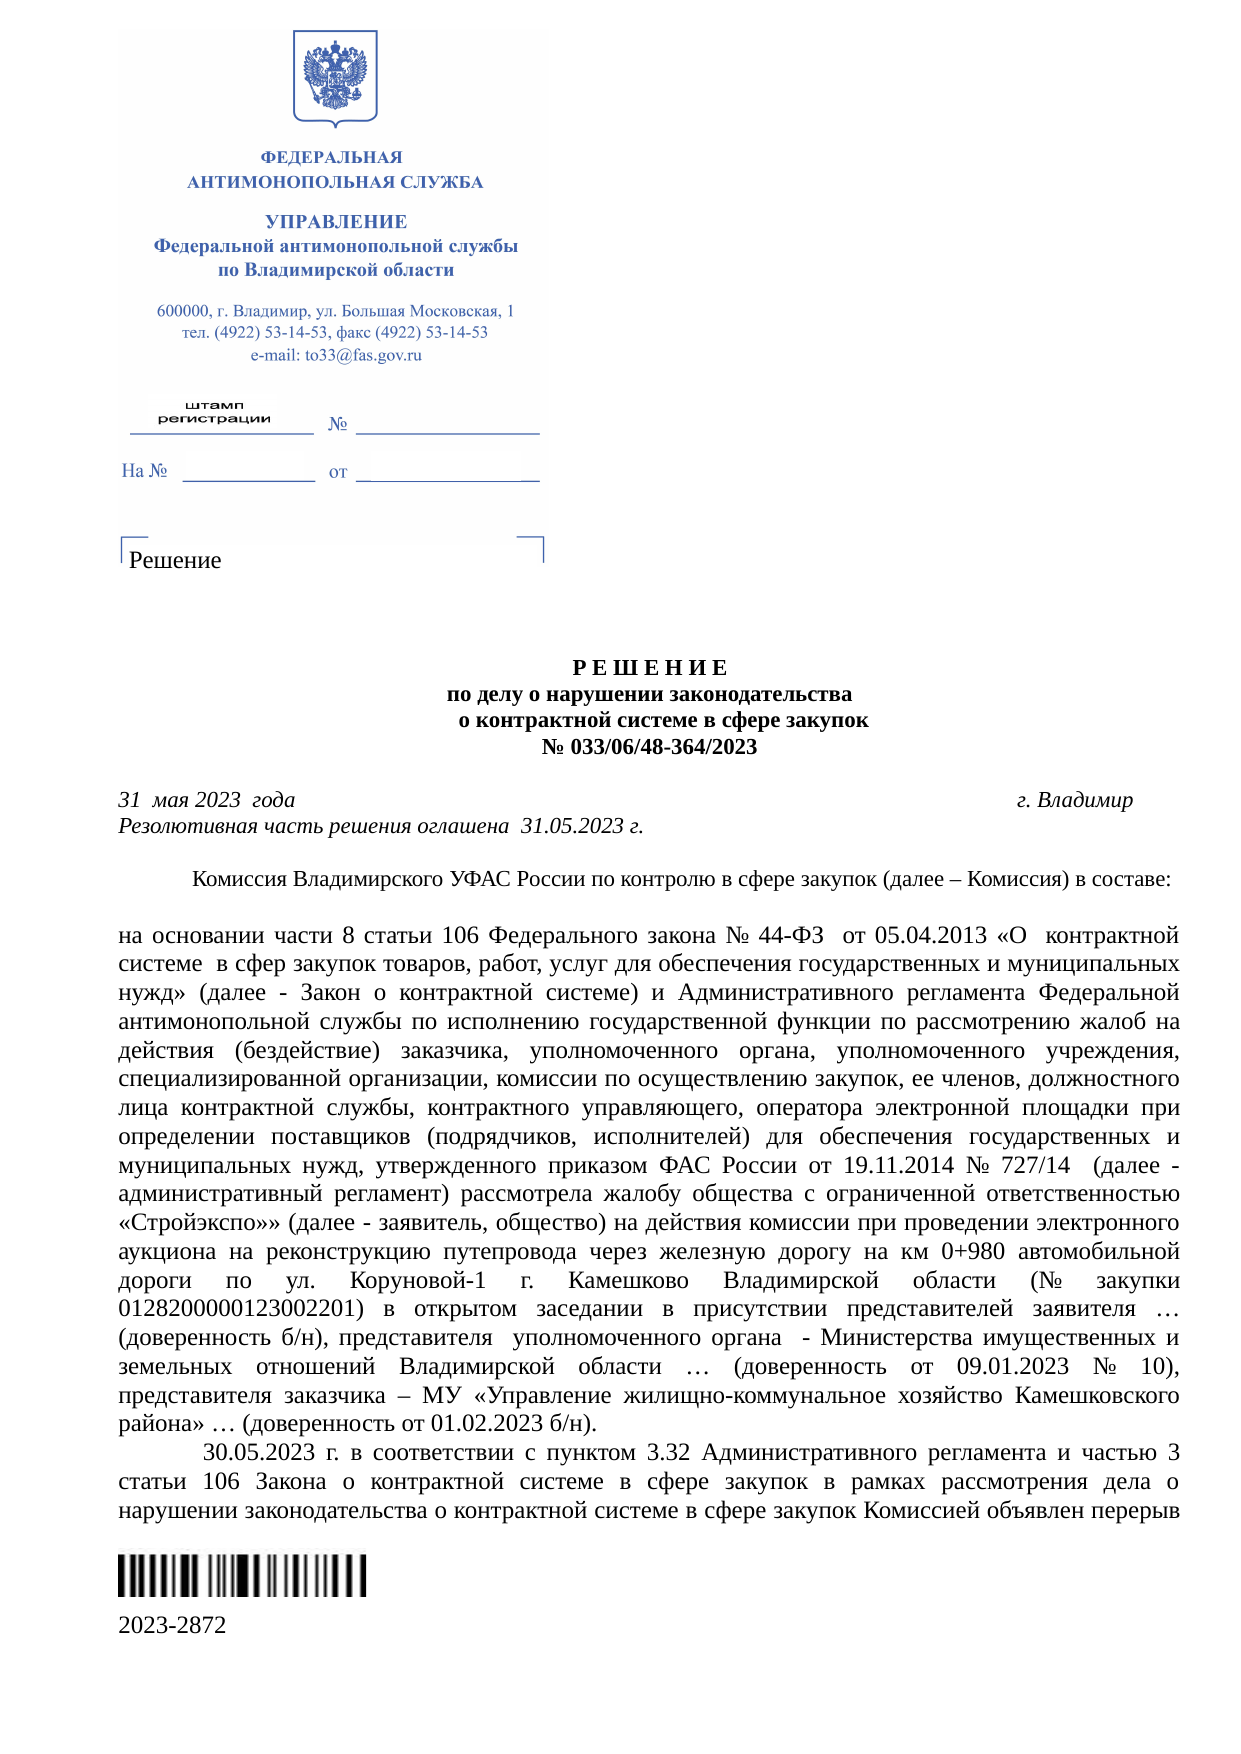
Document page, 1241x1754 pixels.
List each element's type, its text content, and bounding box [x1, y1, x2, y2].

text 30.05.2023 г. в соответствии с пунктом 3.32 Административного регламента и частью 3 статьи 106 Закона о контрактной системе в сфере закупок в рамках рассмотрения дела о нарушении законодательства о контрактной системе в сфере закупок Комиссией объявлен перерыв [118, 1437, 1181, 1523]
picture [118, 1548, 367, 1597]
table_header [664, 159, 1181, 596]
picture [118, 29, 550, 567]
text по делу о нарушении законодательства [118, 680, 1181, 707]
text № 033/06/48-364/2023 [118, 733, 1181, 759]
text о контрактной системе в сфере закупок [118, 707, 1181, 733]
text Решение [129, 545, 537, 574]
text Р Е Ш Е Н И Е [118, 654, 1181, 680]
text Комиссия Владимирского УФАС России по контролю в сфере закупок (далее – Комиссия) в составе: [118, 865, 1181, 891]
text на основании части 8 статьи 106 Федерального закона № 44-ФЗ от 05.04.2013 «О контрактной системе в сфер закупок товаров, работ, услуг для обеспечения государственных и муниципальных нужд» (далее - Закон о контрактной системе) и Административного регламента Федеральной антимонопольной службы по исполнению государственной функции по рассмотрению жалоб на действия (бездействие) заказчика, уполномоченного органа, уполномоченного учреждения, специализированной организации, комиссии по осуществлению закупок, ее членов, должностного лица контрактной службы, контрактного управляющего, оператора электронной площадки при определении поставщиков (подрядчиков, исполнителей) для обеспечения государственных и муниципальных нужд, утвержденного приказом ФАС России от 19.11.2014 № 727/14 (далее - административный регламент) рассмотрела жалобу общества с ограниченной ответственностью «Стройэкспо»» (далее - заявитель, общество) на действия комиссии при проведении электронного аукциона на реконструкцию путепровода через железную дорогу на км 0+980 автомобильной дороги по ул. Коруновой-1 г. Камешково Владимирской области (№ закупки 0128200000123002201) в открытом заседании в присутствии представителей заявителя … (доверенность б/н), представителя уполномоченного органа - Министерства имущественных и земельных отношений Владимирской области … (доверенность от 09.01.2023 № 10), представителя заказчика – МУ «Управление жилищно-коммунальное хозяйство Камешковского района» … (доверенность от 01.02.2023 б/н). [118, 920, 1181, 1437]
text 31 мая 2023 года г. Владимир [118, 786, 1181, 812]
text Резолютивная часть решения оглашена 31.05.2023 г. [118, 812, 1181, 838]
